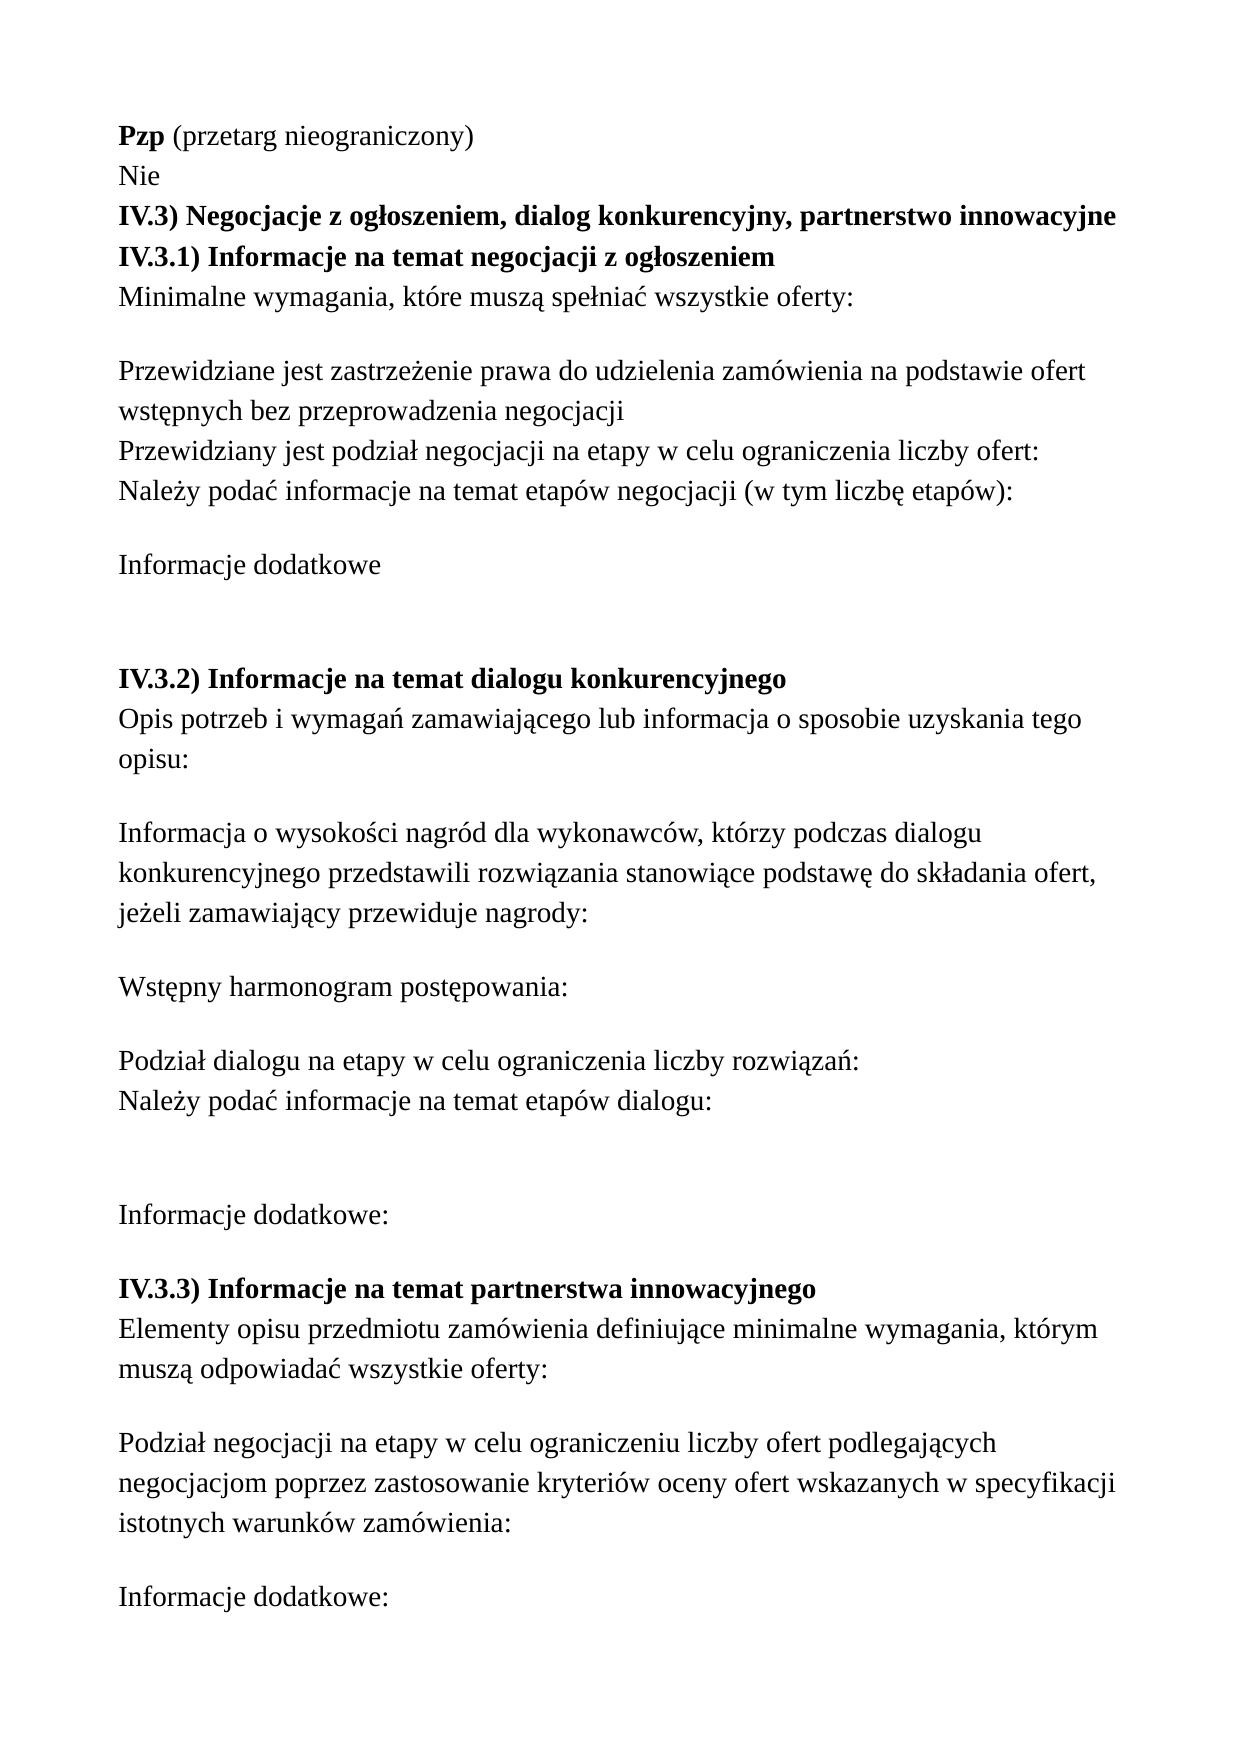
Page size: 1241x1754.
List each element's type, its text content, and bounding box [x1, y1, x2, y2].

text Pzp (przetarg nieograniczony) Nie IV.3) Negocjacje z ogłoszeniem, dialog konkurencyjny, partnerstwo innowacyjne IV.3.1) Informacje na temat negocjacji z ogłoszeniem Minimalne wymagania, które muszą spełniać wszystkie oferty: Przewidziane jest zastrzeżenie prawa do udzielenia zamówienia na podstawie ofert wstępnych bez przeprowadzenia negocjacji Przewidziany jest podział negocjacji na etapy w celu ograniczenia liczby ofert: Należy podać informacje na temat etapów negocjacji (w tym liczbę etapów): Informacje dodatkowe IV.3.2) Informacje na temat dialogu konkurencyjnego Opis potrzeb i wymagań zamawiającego lub informacja o sposobie uzyskania tego opisu: Informacja o wysokości nagród dla wykonawców, którzy podczas dialogu konkurencyjnego przedstawili rozwiązania stanowiące podstawę do składania ofert, jeżeli zamawiający przewiduje nagrody: Wstępny harmonogram postępowania: Podział dialogu na etapy w celu ograniczenia liczby rozwiązań: Należy podać informacje na temat etapów dialogu: Informacje dodatkowe: IV.3.3) Informacje na temat partnerstwa innowacyjnego Elementy opisu przedmiotu zamówienia definiujące minimalne wymagania, którym muszą odpowiadać wszystkie oferty: Podział negocjacji na etapy w celu ograniczeniu liczby ofert podlegających negocjacjom poprzez zastosowanie kryteriów oceny ofert wskazanych w specyfikacji istotnych warunków zamówienia: Informacje dodatkowe: [118, 118, 1122, 1613]
